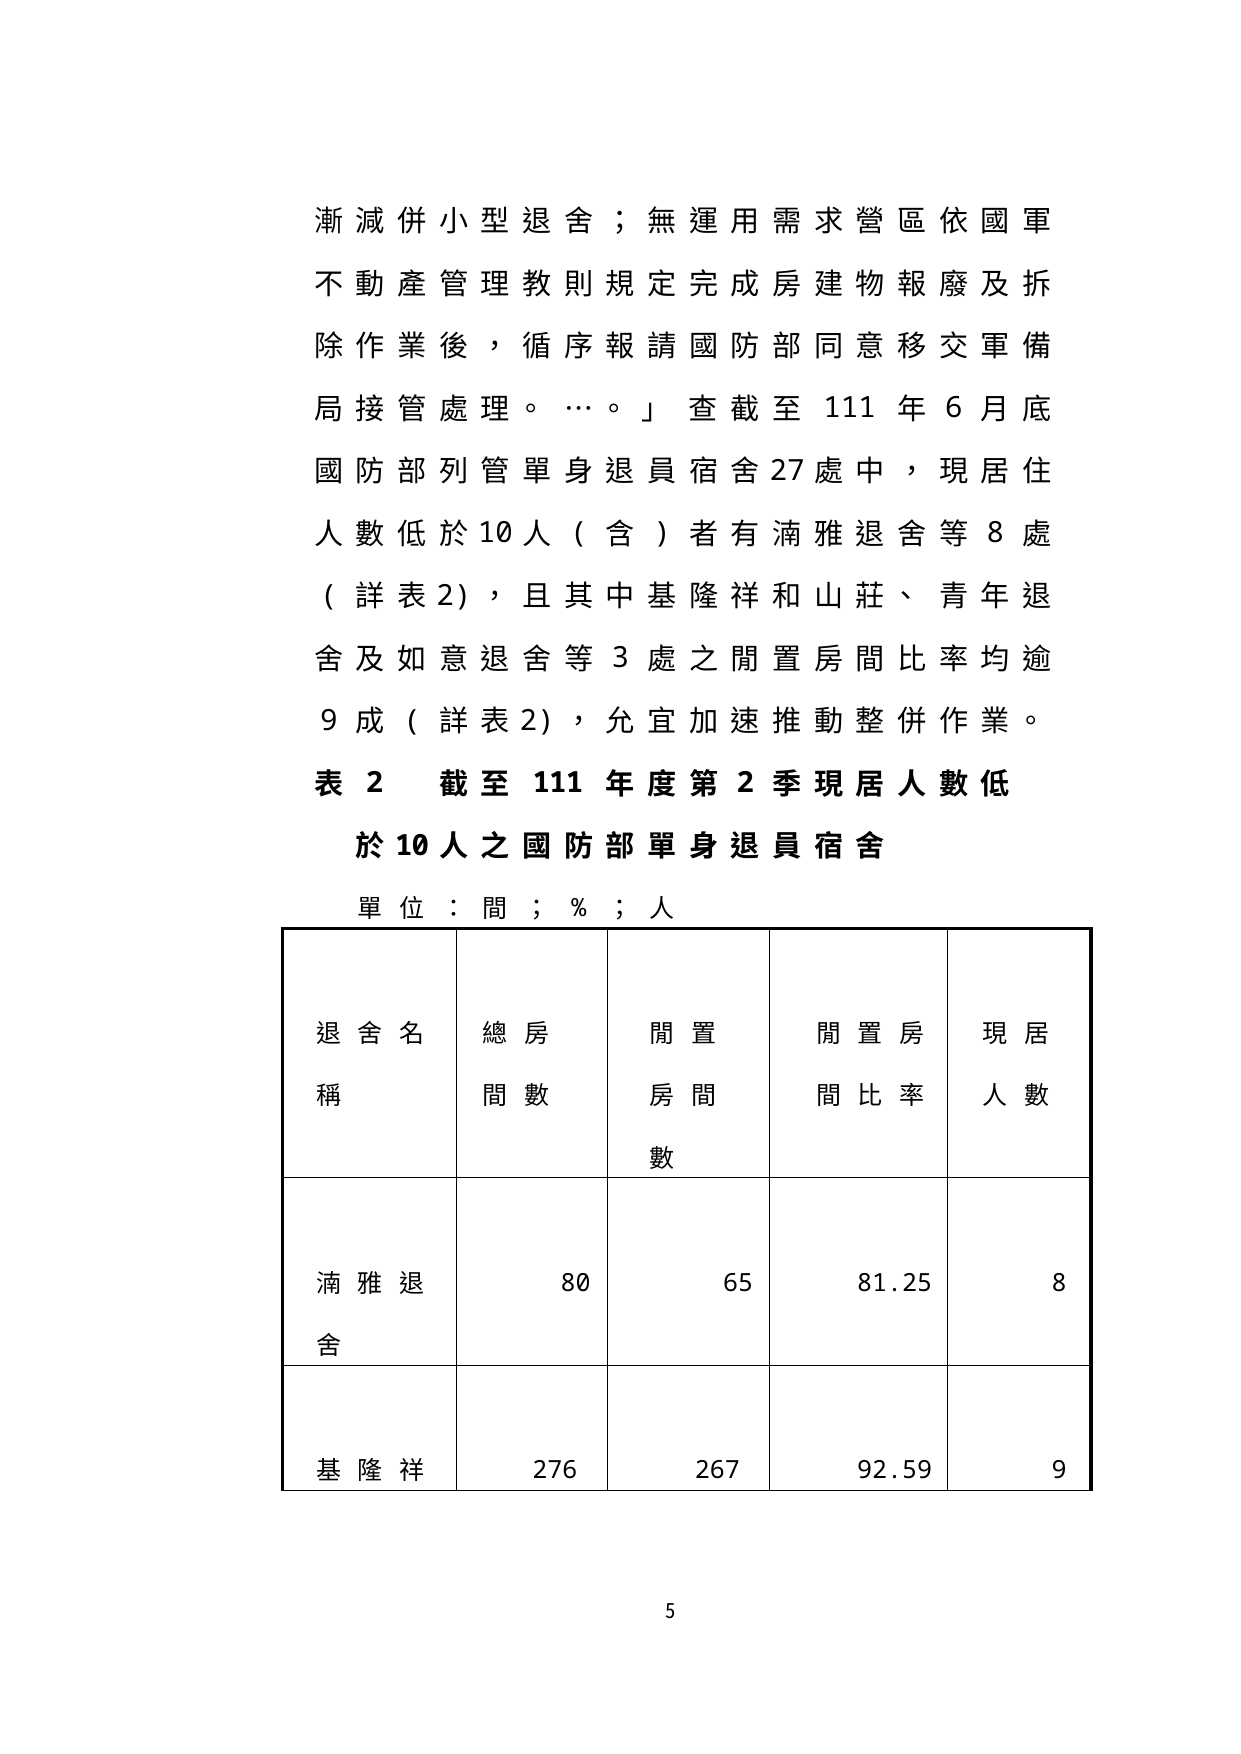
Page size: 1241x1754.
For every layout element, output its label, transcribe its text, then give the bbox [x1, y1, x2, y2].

table_header 總房間數 [457, 930, 607, 1177]
table_header 現居人數 [948, 930, 1089, 1177]
table_cell 81.25 [770, 1178, 947, 1365]
table_cell 65 [608, 1178, 769, 1365]
table_cell 基隆祥 [284, 1366, 456, 1490]
text 漸減併小型退舍；無運用需求營區依國軍不動產管理教則規定完成房建物報廢及拆除作業後，循序報請國防部同意移交軍備局接管處理。…。」查截至111年6月底國防部列管單身退員宿舍27處中，現居住人數低於10人(含)者有湳雅退舍等8處(詳表2)，且其中基隆祥和山莊、青年退舍及如意退舍等3處之閒置房間比率均逾9成(詳表2)，允宜加速推動整併作業。 [271, 177, 1058, 740]
table_cell 8 [948, 1178, 1089, 1365]
table_cell 湳雅退舍 [284, 1178, 456, 1365]
table_cell 80 [457, 1178, 607, 1365]
text 表2 截至111年度第2季現居人數低於10人之國防部單身退員宿舍 單位：間；%；人 [271, 740, 1054, 927]
table_header 退舍名稱 [284, 930, 456, 1177]
table_header 閒置房間比率 [770, 930, 947, 1177]
table_header 閒置房間數 [608, 930, 769, 1177]
table_cell 92.59 [770, 1366, 947, 1490]
table_cell 9 [948, 1366, 1089, 1490]
table_cell 267 [608, 1366, 769, 1490]
table_cell 276 [457, 1366, 607, 1490]
